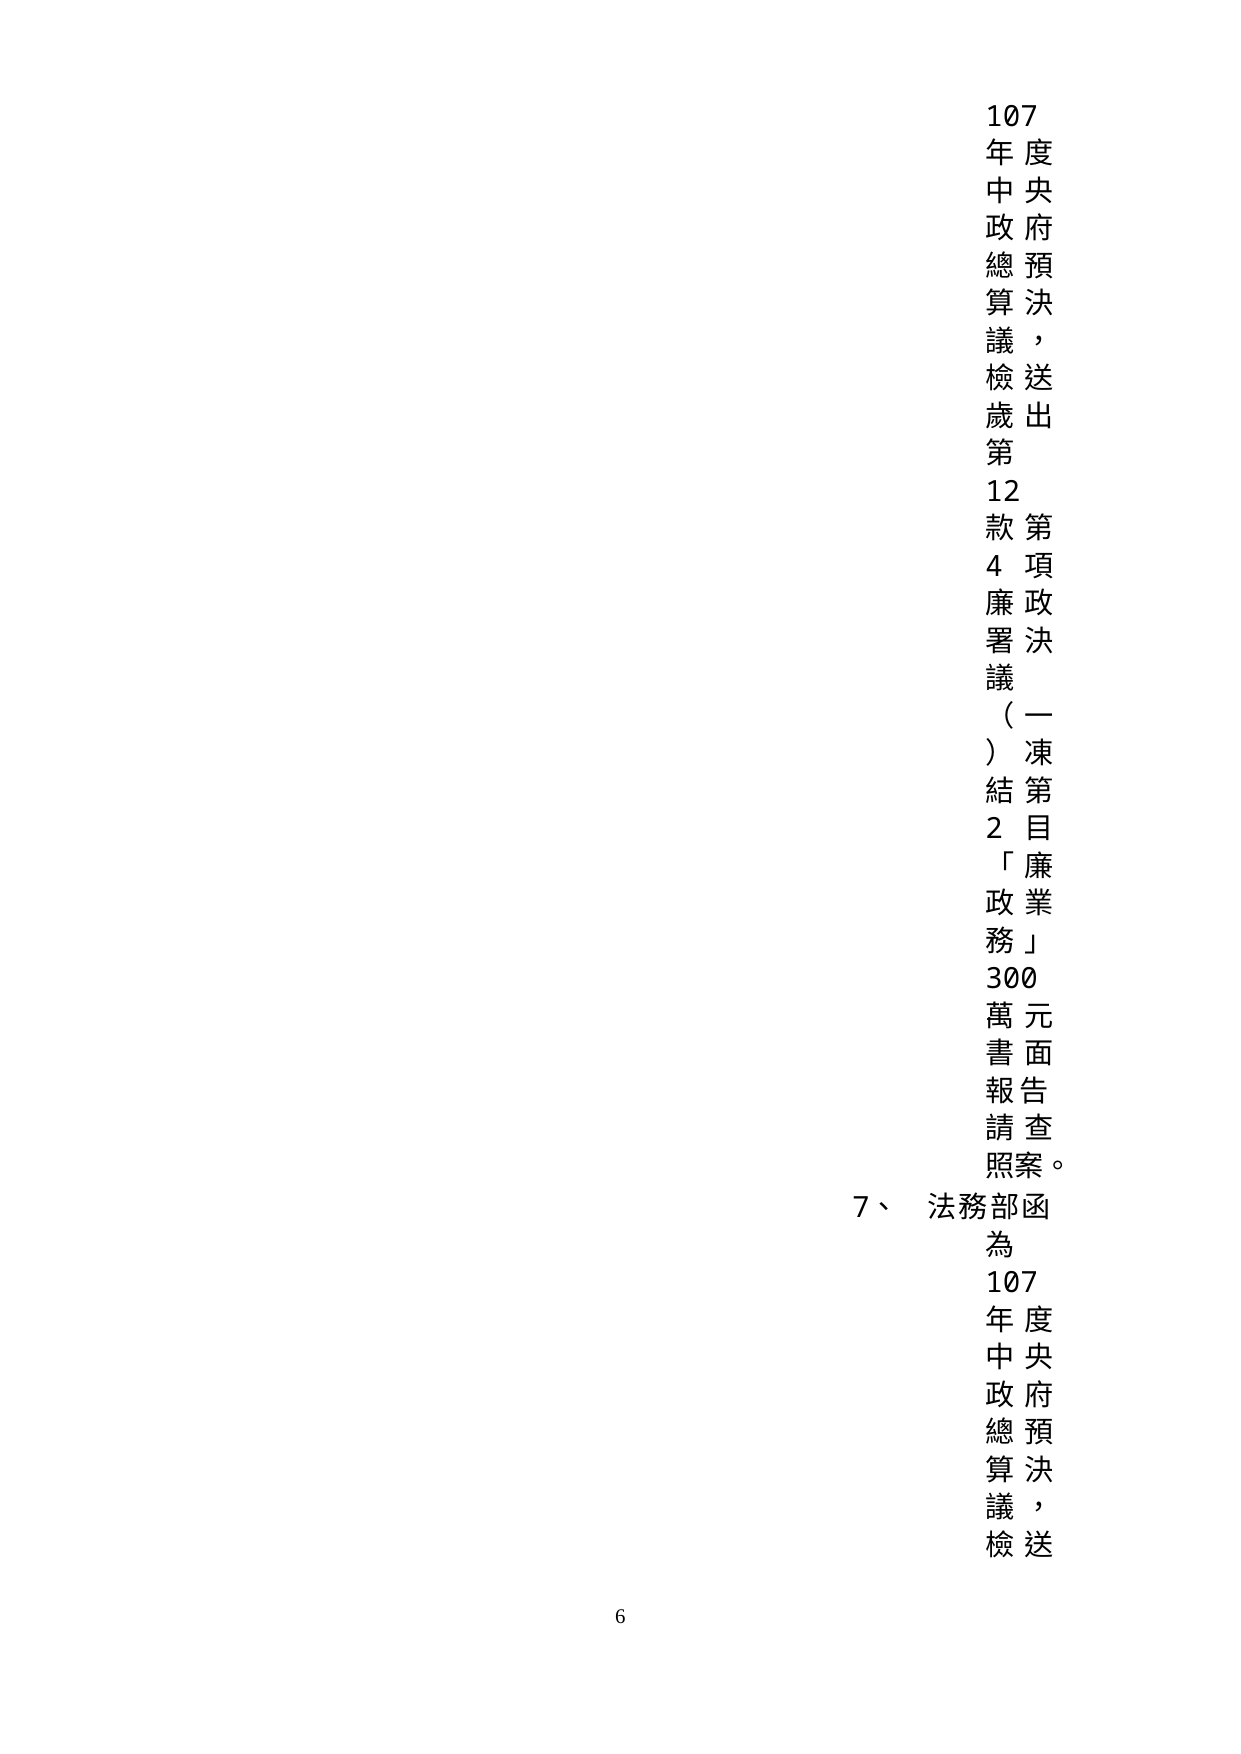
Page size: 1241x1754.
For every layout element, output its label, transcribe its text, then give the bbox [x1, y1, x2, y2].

list 法務部函，為107年度中央政府總預算決議，檢送歲出第12款第4項廉政署決議（一）凍結第2目「廉政業務」300萬元書面報告，請查照案。 [852, 96, 1053, 1184]
list 法務部函，為107年度中央政府總預算決議，檢送歲出第12款第5項矯正署決議（二）凍結第2目項下「大陸地區旅費」38萬4千元書面報告，請查照案。 [852, 1187, 1053, 1562]
